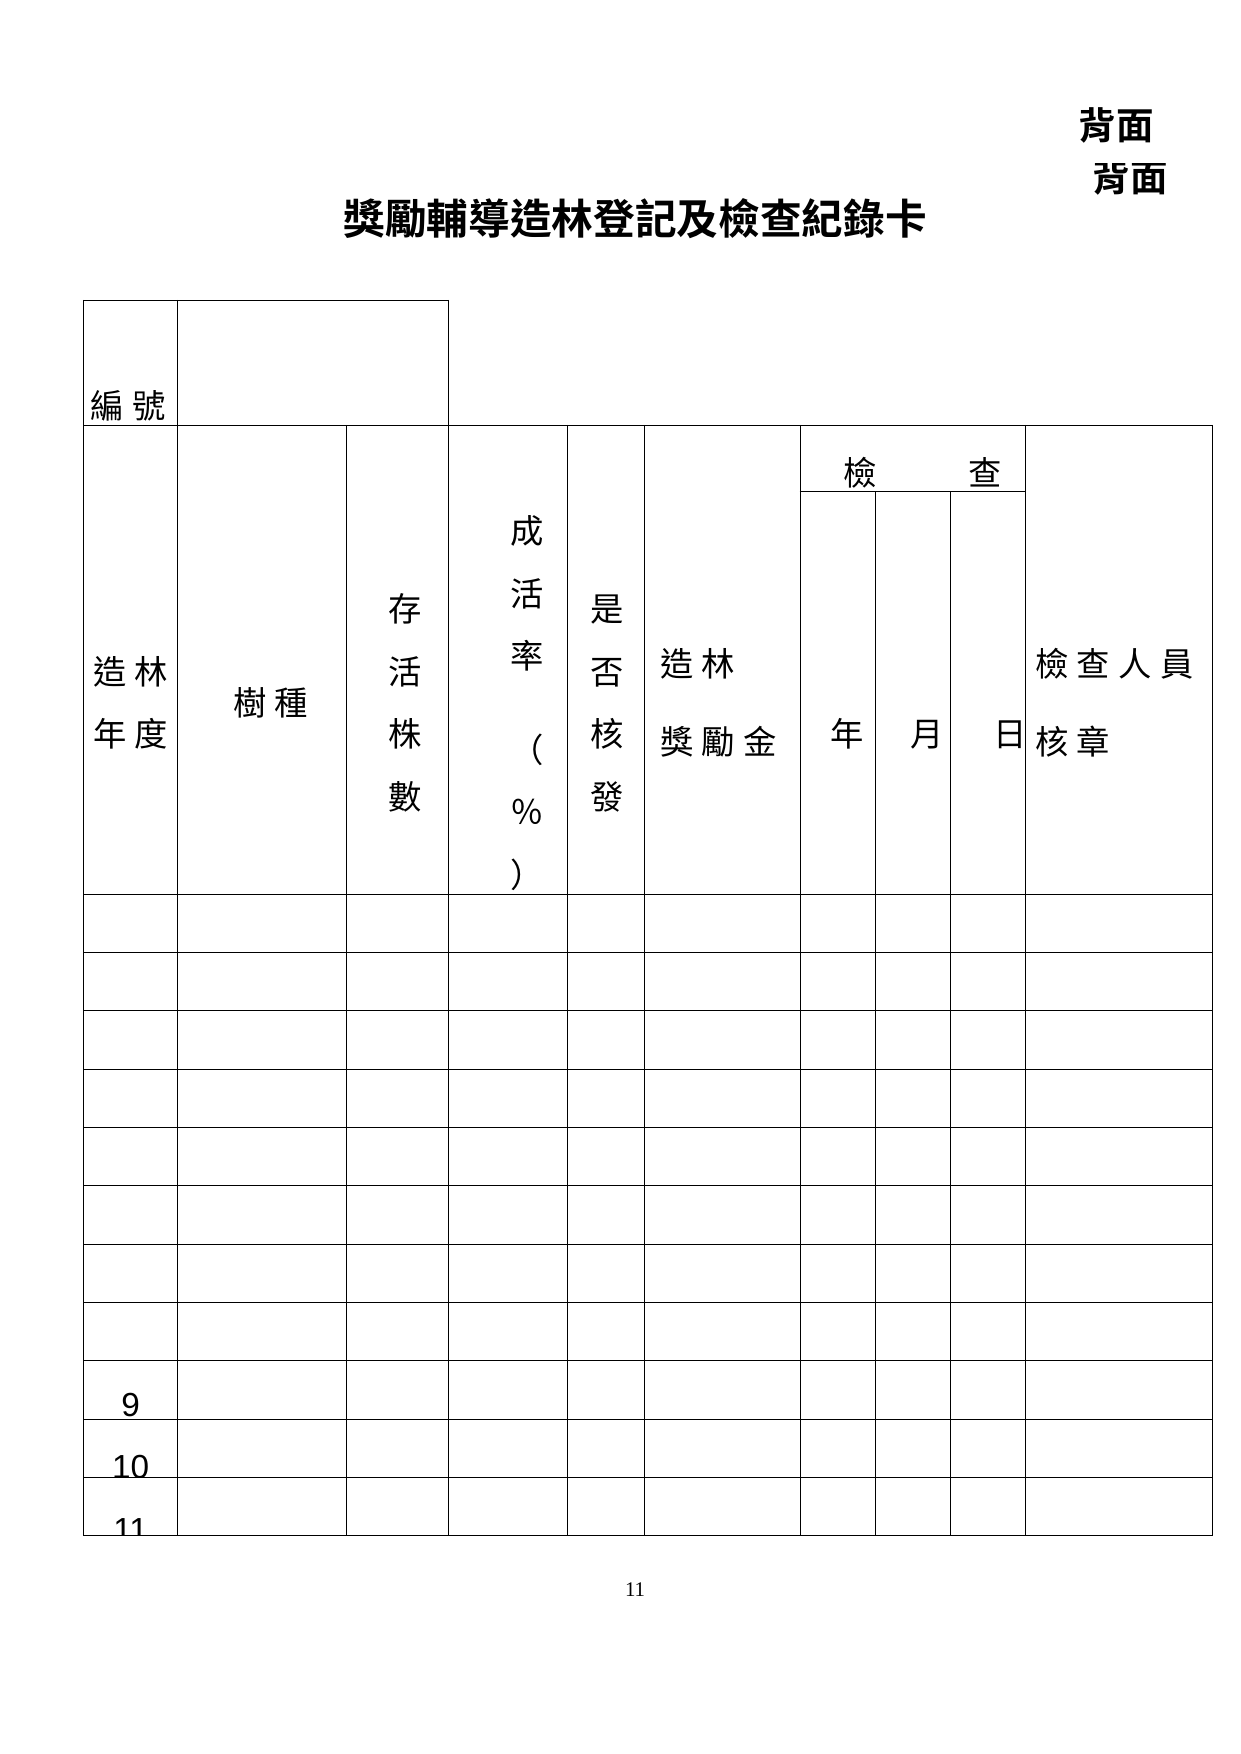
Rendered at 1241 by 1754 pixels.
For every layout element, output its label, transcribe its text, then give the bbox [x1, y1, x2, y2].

table_cell [1026, 1128, 1212, 1185]
table_cell [178, 1420, 346, 1477]
table_cell [1026, 895, 1212, 952]
table_cell [645, 1303, 800, 1360]
table_cell [347, 1070, 448, 1127]
table_cell [951, 953, 1025, 1010]
table_header 編號 [84, 301, 177, 425]
table_cell [876, 1361, 950, 1418]
table_cell 9 [84, 1361, 177, 1418]
text [1060, 88, 1172, 163]
table_cell [645, 1420, 800, 1477]
table_cell [801, 1186, 875, 1243]
table_cell [449, 953, 567, 1010]
table_cell [347, 895, 448, 952]
table_cell 3 [84, 1011, 177, 1068]
table_cell [876, 1303, 950, 1360]
table_cell [645, 953, 800, 1010]
table_cell [951, 895, 1025, 952]
table_cell [449, 1420, 567, 1477]
table_cell 10 [84, 1420, 177, 1477]
table_cell [645, 1011, 800, 1068]
table_cell [951, 1303, 1025, 1360]
table_cell [876, 1245, 950, 1302]
table_cell [801, 1420, 875, 1477]
table_cell [801, 895, 875, 952]
table_cell [178, 1186, 346, 1243]
table_cell [645, 1478, 800, 1535]
table_cell [951, 1186, 1025, 1243]
table_cell [568, 1245, 644, 1302]
table_cell 是否核發 [568, 426, 644, 893]
table_cell [951, 1361, 1025, 1418]
table_cell [876, 1420, 950, 1477]
table_cell [801, 1128, 875, 1185]
table_cell [801, 1478, 875, 1535]
table_cell 4 [84, 1070, 177, 1127]
table_cell [178, 1245, 346, 1302]
table_cell [347, 1361, 448, 1418]
table_header [178, 301, 448, 425]
table_cell [568, 1478, 644, 1535]
table_cell [876, 1186, 950, 1243]
table_cell 樹種 [178, 426, 346, 893]
table_cell [801, 1011, 875, 1068]
table_cell [449, 1186, 567, 1243]
table_cell [568, 1420, 644, 1477]
table_cell [449, 1478, 567, 1535]
table_cell [876, 1478, 950, 1535]
table_cell [178, 1011, 346, 1068]
table_cell [1026, 1011, 1212, 1068]
table_cell 造林 獎勵金 [645, 426, 800, 893]
table_cell [347, 1303, 448, 1360]
table_cell [449, 1361, 567, 1418]
table_cell [645, 1245, 800, 1302]
table_cell [1026, 1303, 1212, 1360]
table_cell [347, 1128, 448, 1185]
table_cell [951, 1245, 1025, 1302]
table_cell [951, 1478, 1025, 1535]
table_header [449, 300, 567, 425]
table_cell [449, 1070, 567, 1127]
table_cell [1026, 1186, 1212, 1243]
table_cell [801, 953, 875, 1010]
table_cell [645, 1361, 800, 1418]
table_cell [801, 1361, 875, 1418]
table_cell [178, 953, 346, 1010]
table_cell [951, 1011, 1025, 1068]
table_cell [178, 1128, 346, 1185]
table_cell 日 [951, 492, 1025, 893]
table_cell [449, 1011, 567, 1068]
table_cell 8 [84, 1303, 177, 1360]
table_cell 1 [84, 895, 177, 952]
table_cell [951, 1420, 1025, 1477]
table_header [950, 300, 1025, 425]
text 背面 [1075, 96, 1157, 150]
table_cell 2 [84, 953, 177, 1010]
table_cell [347, 953, 448, 1010]
table_cell [347, 1186, 448, 1243]
table_cell [449, 1128, 567, 1185]
table_cell [347, 1478, 448, 1535]
table_cell [1026, 1478, 1212, 1535]
table_cell [645, 1070, 800, 1127]
table_cell [801, 1245, 875, 1302]
table_cell [347, 1011, 448, 1068]
table_cell [347, 1245, 448, 1302]
table_cell [876, 953, 950, 1010]
table_cell [568, 1303, 644, 1360]
table_cell 檢 查 [801, 426, 1025, 491]
table_cell [645, 1128, 800, 1185]
table_cell [449, 895, 567, 952]
table_cell [178, 1478, 346, 1535]
table_cell [568, 1186, 644, 1243]
table_header [800, 300, 875, 425]
table_header [568, 300, 644, 425]
table_header [1025, 300, 1213, 425]
table_cell [876, 1128, 950, 1185]
table_cell [568, 1070, 644, 1127]
table_cell [801, 1303, 875, 1360]
table_cell [1026, 1420, 1212, 1477]
table_cell [347, 1420, 448, 1477]
table_header [875, 300, 950, 425]
table_cell 年 [801, 492, 875, 893]
table_cell [801, 1070, 875, 1127]
table_cell [568, 895, 644, 952]
table_cell [449, 1303, 567, 1360]
table_header [645, 300, 800, 425]
table_cell 成活率 （％） [449, 426, 567, 893]
table_cell [1026, 953, 1212, 1010]
table_cell [951, 1128, 1025, 1185]
table_cell [1026, 1361, 1212, 1418]
table_cell 造林年度 [84, 426, 177, 893]
table_cell 5 [84, 1128, 177, 1185]
table_cell [876, 895, 950, 952]
table_cell [568, 1011, 644, 1068]
table_cell [645, 895, 800, 952]
table_cell [951, 1070, 1025, 1127]
table_cell 檢查人員 核章 [1026, 426, 1212, 893]
table_cell [645, 1186, 800, 1243]
table_cell [1026, 1070, 1212, 1127]
table_cell [568, 953, 644, 1010]
table_cell [1026, 1245, 1212, 1302]
table_cell 6 [84, 1186, 177, 1243]
table_cell [568, 1128, 644, 1185]
table_cell 月 [876, 492, 950, 893]
table_cell 存活株數 [347, 426, 448, 893]
table_cell 7 [84, 1245, 177, 1302]
table_cell [876, 1070, 950, 1127]
table_cell [178, 1303, 346, 1360]
table_cell [449, 1245, 567, 1302]
table_cell [876, 1011, 950, 1068]
table_cell [178, 1361, 346, 1418]
table_cell [568, 1361, 644, 1418]
table_cell [178, 1070, 346, 1127]
table_cell 11 [84, 1478, 177, 1535]
text 獎勵輔導造林登記及檢查紀錄卡 [197, 175, 1072, 237]
table_cell [178, 895, 346, 952]
